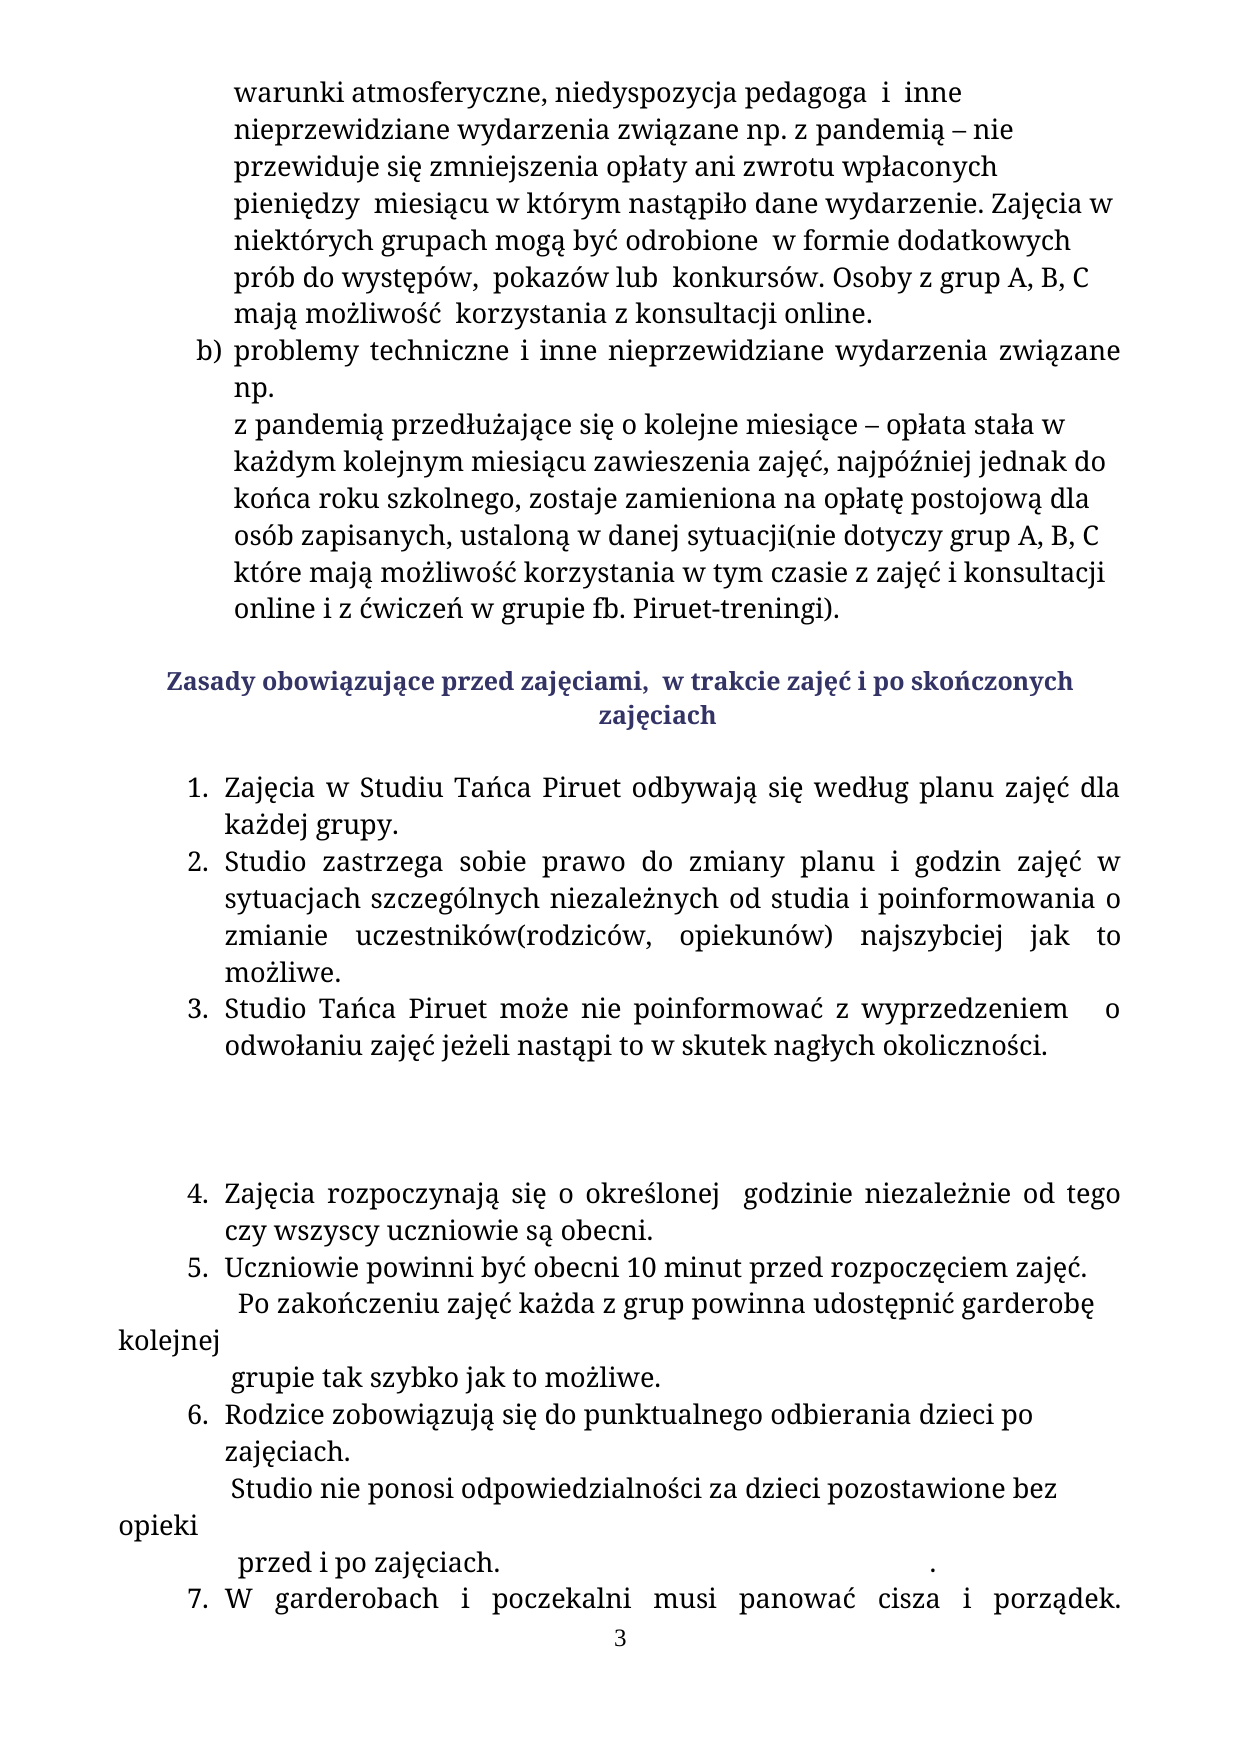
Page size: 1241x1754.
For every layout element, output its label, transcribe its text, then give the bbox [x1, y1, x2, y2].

list Zajęcia w Studiu Tańca Piruet odbywają się według planu zajęć dla każdej grupy. [187, 769, 1122, 842]
list Zajęcia rozpoczynają się o określonej godzinie niezależnie od tego czy wszyscy uczniowie są obecni. [187, 1174, 1122, 1248]
list Studio Tańca Piruet może nie poinformować z wyprzedzeniem o odwołaniu zajęć jeżeli nastąpi to w skutek nagłych okoliczności. [187, 990, 1122, 1064]
list warunki atmosferyczne, niedyspozycja pedagoga i inne nieprzewidziane wydarzenia związane np. z pandemią – nie przewiduje się zmniejszenia opłaty ani zwrotu wpłaconych pieniędzy miesiącu w którym nastąpiło dane wydarzenie. Zajęcia w niektórych grupach mogą być odrobione w formie dodatkowych prób do występów, pokazów lub konkursów. Osoby z grup A, B, C mają możliwość korzystania z konsultacji online. [196, 74, 1122, 332]
list problemy techniczne i inne nieprzewidziane wydarzenia związane np. [196, 332, 1122, 406]
text Po zakończeniu zajęć każda z grup powinna udostępnić garderobę kolejnej [118, 1285, 1122, 1359]
text Studio nie ponosi odpowiedzialności za dzieci pozostawione bez opieki [118, 1469, 1122, 1543]
list Studio zastrzega sobie prawo do zmiany planu i godzin zajęć w sytuacjach szczególnych niezależnych od studia i poinformowania o zmianie uczestników(rodziców, opiekunów) najszybciej jak to możliwe. [187, 842, 1122, 990]
list W garderobach i poczekalni musi panować cisza i porządek. [187, 1580, 1122, 1617]
list Rodzice zobowiązują się do punktualnego odbierania dzieci po zajęciach. [187, 1396, 1122, 1469]
text grupie tak szybko jak to możliwe. [118, 1359, 1122, 1396]
text Zasady obowiązujące przed zajęciami, w trakcie zajęć i po skończonych zajęciach [118, 664, 1122, 732]
text przed i po zajęciach. . [118, 1543, 1122, 1580]
text z pandemią przedłużające się o kolejne miesiące – opłata stała w każdym kolejnym miesiącu zawieszenia zajęć, najpóźniej jednak do końca roku szkolnego, zostaje zamieniona na opłatę postojową dla osób zapisanych, ustaloną w danej sytuacji(nie dotyczy grup A, B, C które mają możliwość korzystania w tym czasie z zajęć i konsultacji online i z ćwiczeń w grupie fb. Piruet-treningi). [234, 406, 1122, 627]
list Uczniowie powinni być obecni 10 minut przed rozpoczęciem zajęć. [187, 1248, 1122, 1285]
